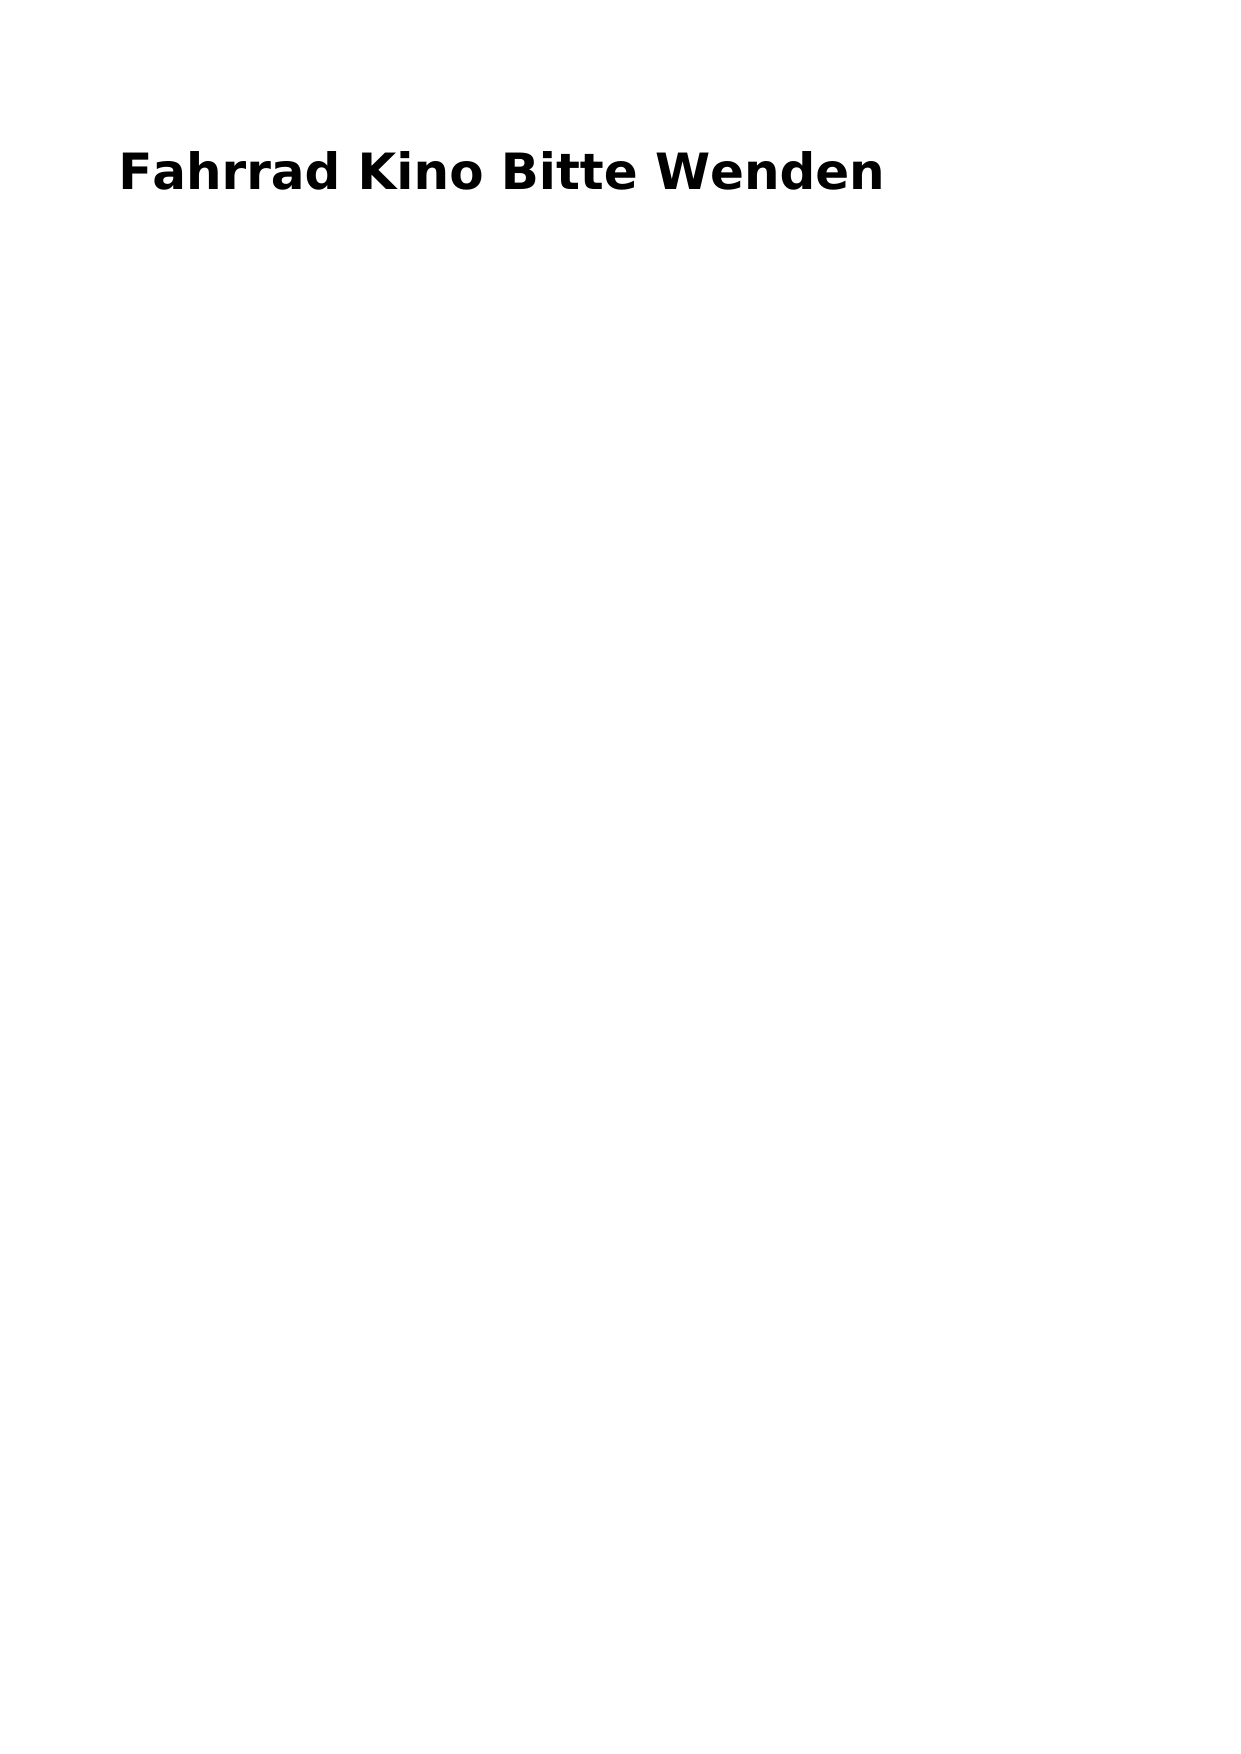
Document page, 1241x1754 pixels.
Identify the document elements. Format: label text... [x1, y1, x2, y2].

subtitle Fahrrad Kino Bitte Wenden [118, 143, 1122, 201]
